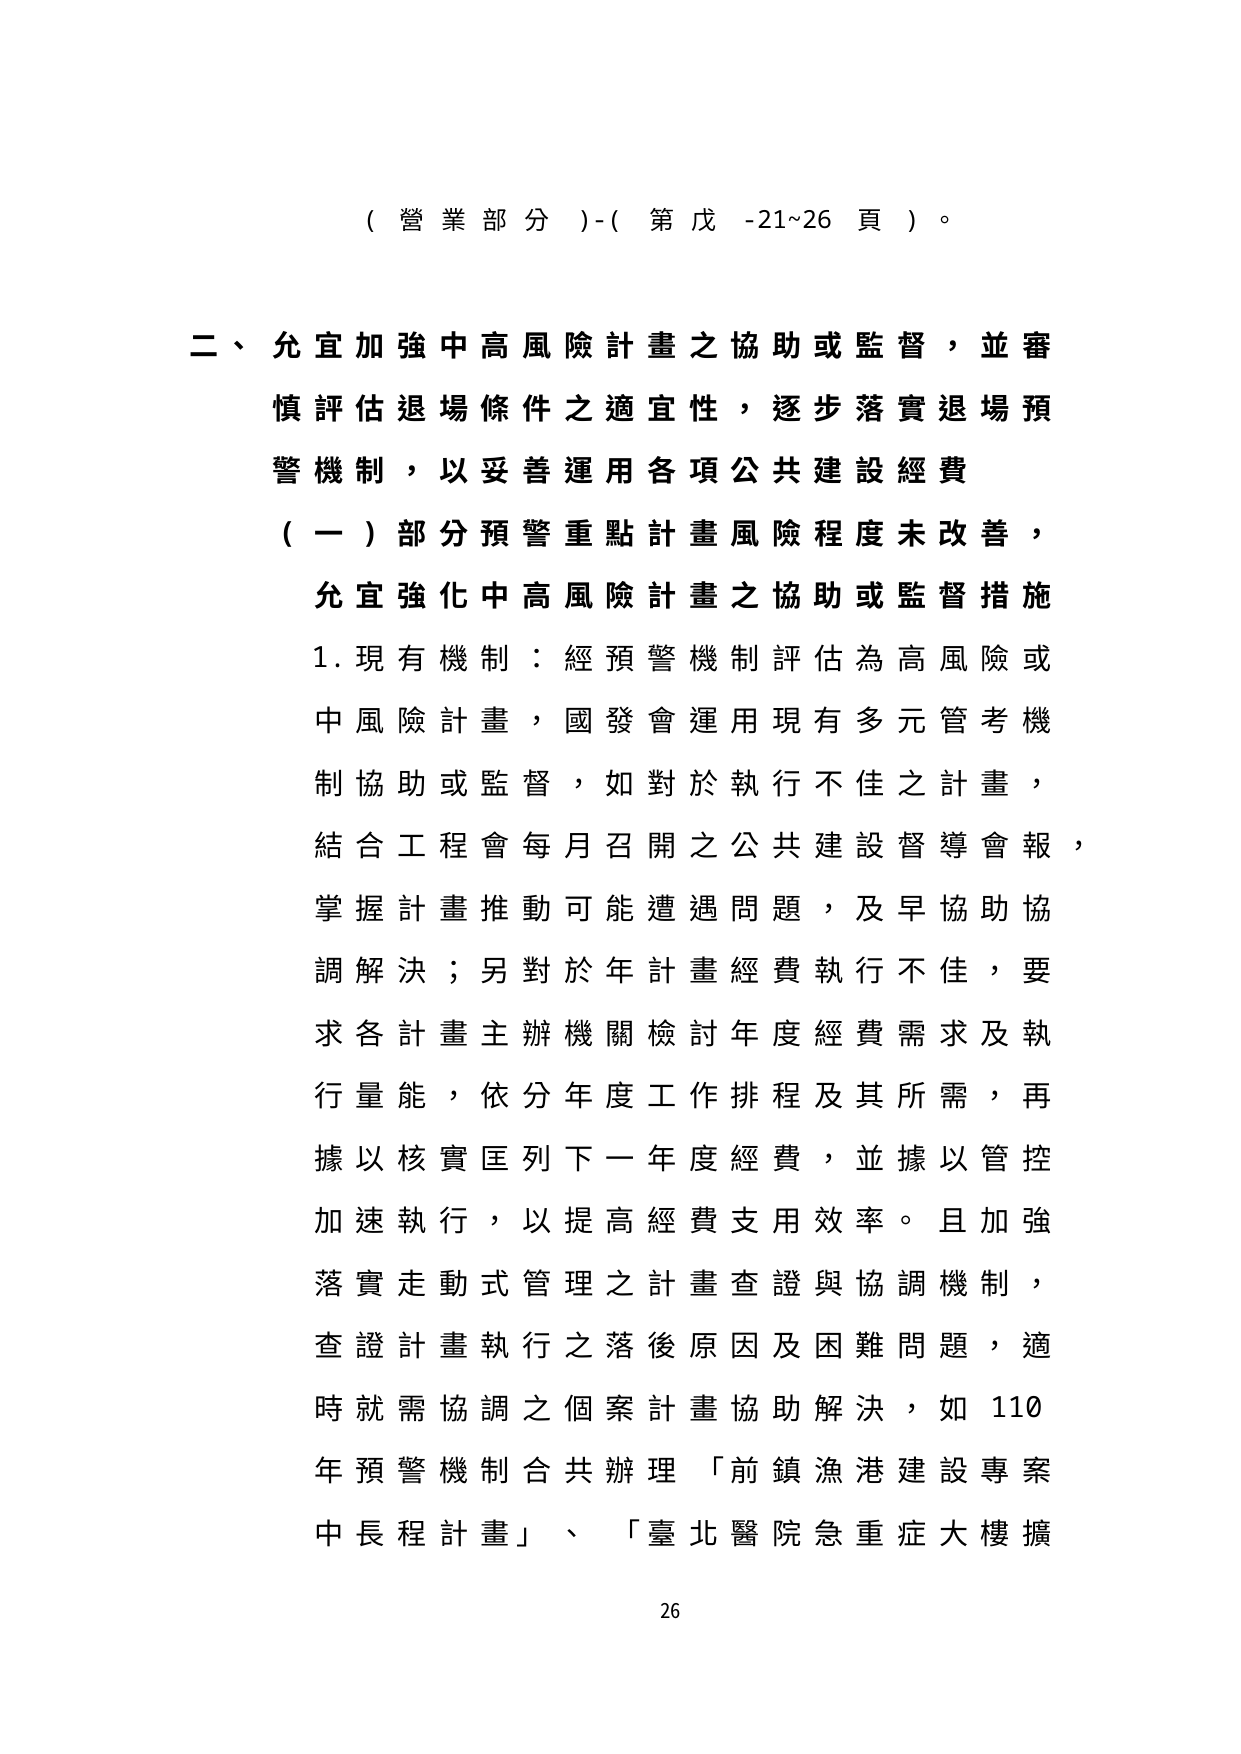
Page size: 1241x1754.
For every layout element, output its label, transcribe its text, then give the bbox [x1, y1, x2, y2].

text 1.現有機制：經預警機制評估為高風險或中風險計畫，國發會運用現有多元管考機制協助或監督，如對於執行不佳之計畫，結合工程會每月召開之公共建設督導會報，掌握計畫推動可能遭遇問題，及早協助協調解決；另對於年計畫經費執行不佳，要求各計畫主辦機關檢討年度經費需求及執行量能，依分年度工作排程及其所需，再據以核實匡列下一年度經費，並據以管控加速執行，以提高經費支用效率。且加強落實走動式管理之計畫查證與協調機制，查證計畫執行之落後原因及困難問題，適時就需協調之個案計畫協助解決，如110年預警機制合共辦理「前鎮漁港建設專案中長程計畫」、「臺北醫院急重症大樓擴建工程計畫」、「桃園航空城機場園區用地取得計畫」及「淡江大橋及其連絡道路建設計畫」等31項計畫(機動)查證。 [271, 615, 1058, 1552]
text (營業部分)-(第戊-21~26頁)。 [183, 177, 1058, 240]
text 二、允宜加強中高風險計畫之協助或監督，並審慎評估退場條件之適宜性，逐步落實退場預警機制，以妥善運用各項公共建設經費 [183, 302, 1058, 490]
text (一)部分預警重點計畫風險程度未改善，允宜強化中高風險計畫之協助或監督措施 [241, 490, 1058, 615]
